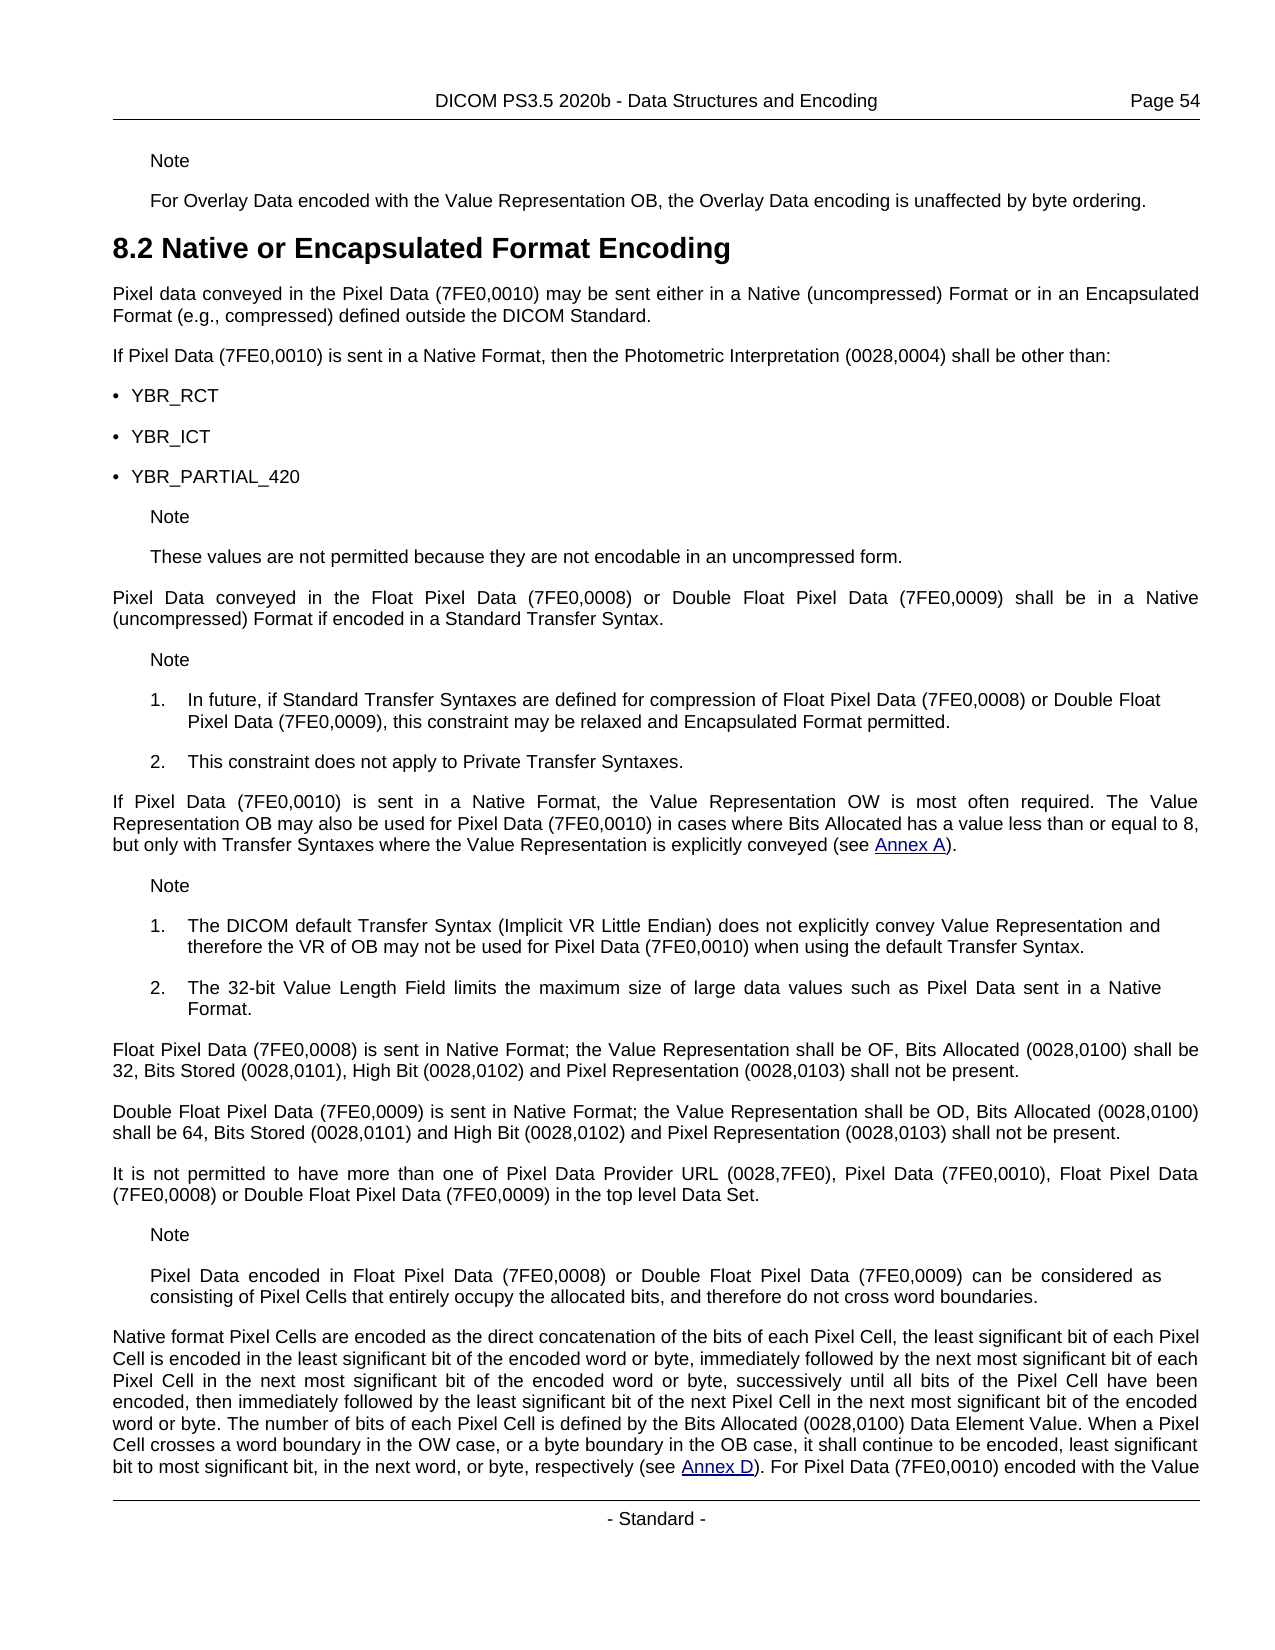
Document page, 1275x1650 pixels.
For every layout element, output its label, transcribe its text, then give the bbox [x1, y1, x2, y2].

text 8.2 Native or Encapsulated Format Encoding [112, 231, 1200, 264]
text 2. This constraint does not apply to Private Transfer Syntaxes. [150, 751, 1162, 772]
text It is not permitted to have more than one of Pixel Data Provider URL (0028,7FE0), Pixel Data (7FE0,0010), Float Pixel Data (7FE0,0008) or Double Float Pixel Data (7FE0,0009) in the top level Data Set. [112, 1162, 1200, 1205]
text • YBR_ICT [112, 425, 1200, 447]
text Pixel Data encoded in Float Pixel Data (7FE0,0008) or Double Float Pixel Data (7FE0,0009) can be considered as consisting of Pixel Cells that entirely occupy the allocated bits, and therefore do not cross word boundaries. [150, 1264, 1162, 1308]
text 1. The DICOM default Transfer Syntax (Implicit VR Little Endian) does not explicitly convey Value Representation and therefore the VR of OB may not be used for Pixel Data (7FE0,0010) when using the default Transfer Syntax. [150, 915, 1162, 958]
text • YBR_RCT [112, 385, 1200, 407]
text For Overlay Data encoded with the Value Representation OB, the Overlay Data encoding is unaffected by byte ordering. [150, 190, 1162, 212]
text Pixel data conveyed in the Pixel Data (7FE0,0010) may be sent either in a Native (uncompressed) Format or in an Encapsulated Format (e.g., compressed) defined outside the DICOM Standard. [112, 283, 1200, 326]
text Note [150, 1224, 1162, 1246]
text Native format Pixel Cells are encoded as the direct concatenation of the bits of each Pixel Cell, the least significant bit of each Pixel Cell is encoded in the least significant bit of the encoded word or byte, immediately followed by the next most significant bit of each Pixel Cell in the next most significant bit of the encoded word or byte, successively until all bits of the Pixel Cell have been encoded, then immediately followed by the least significant bit of the next Pixel Cell in the next most significant bit of the encoded word or byte. The number of bits of each Pixel Cell is defined by the Bits Allocated (0028,0100) Data Element Value. When a Pixel Cell crosses a word boundary in the OW case, or a byte boundary in the OB case, it shall continue to be encoded, least significant bit to most significant bit, in the next word, or byte, respectively (see Annex D). For Pixel Data (7FE0,0010) encoded with the Value [112, 1326, 1200, 1477]
text 1. In future, if Standard Transfer Syntaxes are defined for compression of Float Pixel Data (7FE0,0008) or Double Float Pixel Data (7FE0,0009), this constraint may be relaxed and Encapsulated Format permitted. [150, 689, 1162, 732]
text Note [150, 648, 1162, 670]
text These values are not permitted because they are not encodable in an uncompressed form. [150, 546, 1162, 568]
text Note [150, 150, 1162, 172]
text If Pixel Data (7FE0,0010) is sent in a Native Format, then the Photometric Interpretation (0028,0004) shall be other than: [112, 345, 1200, 366]
text Double Float Pixel Data (7FE0,0009) is sent in Native Format; the Value Representation shall be OD, Bits Allocated (0028,0100) shall be 64, Bits Stored (0028,0101) and High Bit (0028,0102) and Pixel Representation (0028,0103) shall not be present. [112, 1100, 1200, 1143]
text • YBR_PARTIAL_420 [112, 466, 1200, 487]
text Note [150, 874, 1162, 896]
text Float Pixel Data (7FE0,0008) is sent in Native Format; the Value Representation shall be OF, Bits Allocated (0028,0100) shall be 32, Bits Stored (0028,0101), High Bit (0028,0102) and Pixel Representation (0028,0103) shall not be present. [112, 1038, 1200, 1082]
text 2. The 32-bit Value Length Field limits the maximum size of large data values such as Pixel Data sent in a Native Format. [150, 977, 1162, 1020]
text Pixel Data conveyed in the Float Pixel Data (7FE0,0008) or Double Float Pixel Data (7FE0,0009) shall be in a Native (uncompressed) Format if encoded in a Standard Transfer Syntax. [112, 587, 1200, 630]
text Note [150, 506, 1162, 528]
text If Pixel Data (7FE0,0010) is sent in a Native Format, the Value Representation OW is most often required. The Value Representation OB may also be used for Pixel Data (7FE0,0010) in cases where Bits Allocated has a value less than or equal to 8, but only with Transfer Syntaxes where the Value Representation is explicitly conveyed (see Annex A). [112, 791, 1200, 856]
